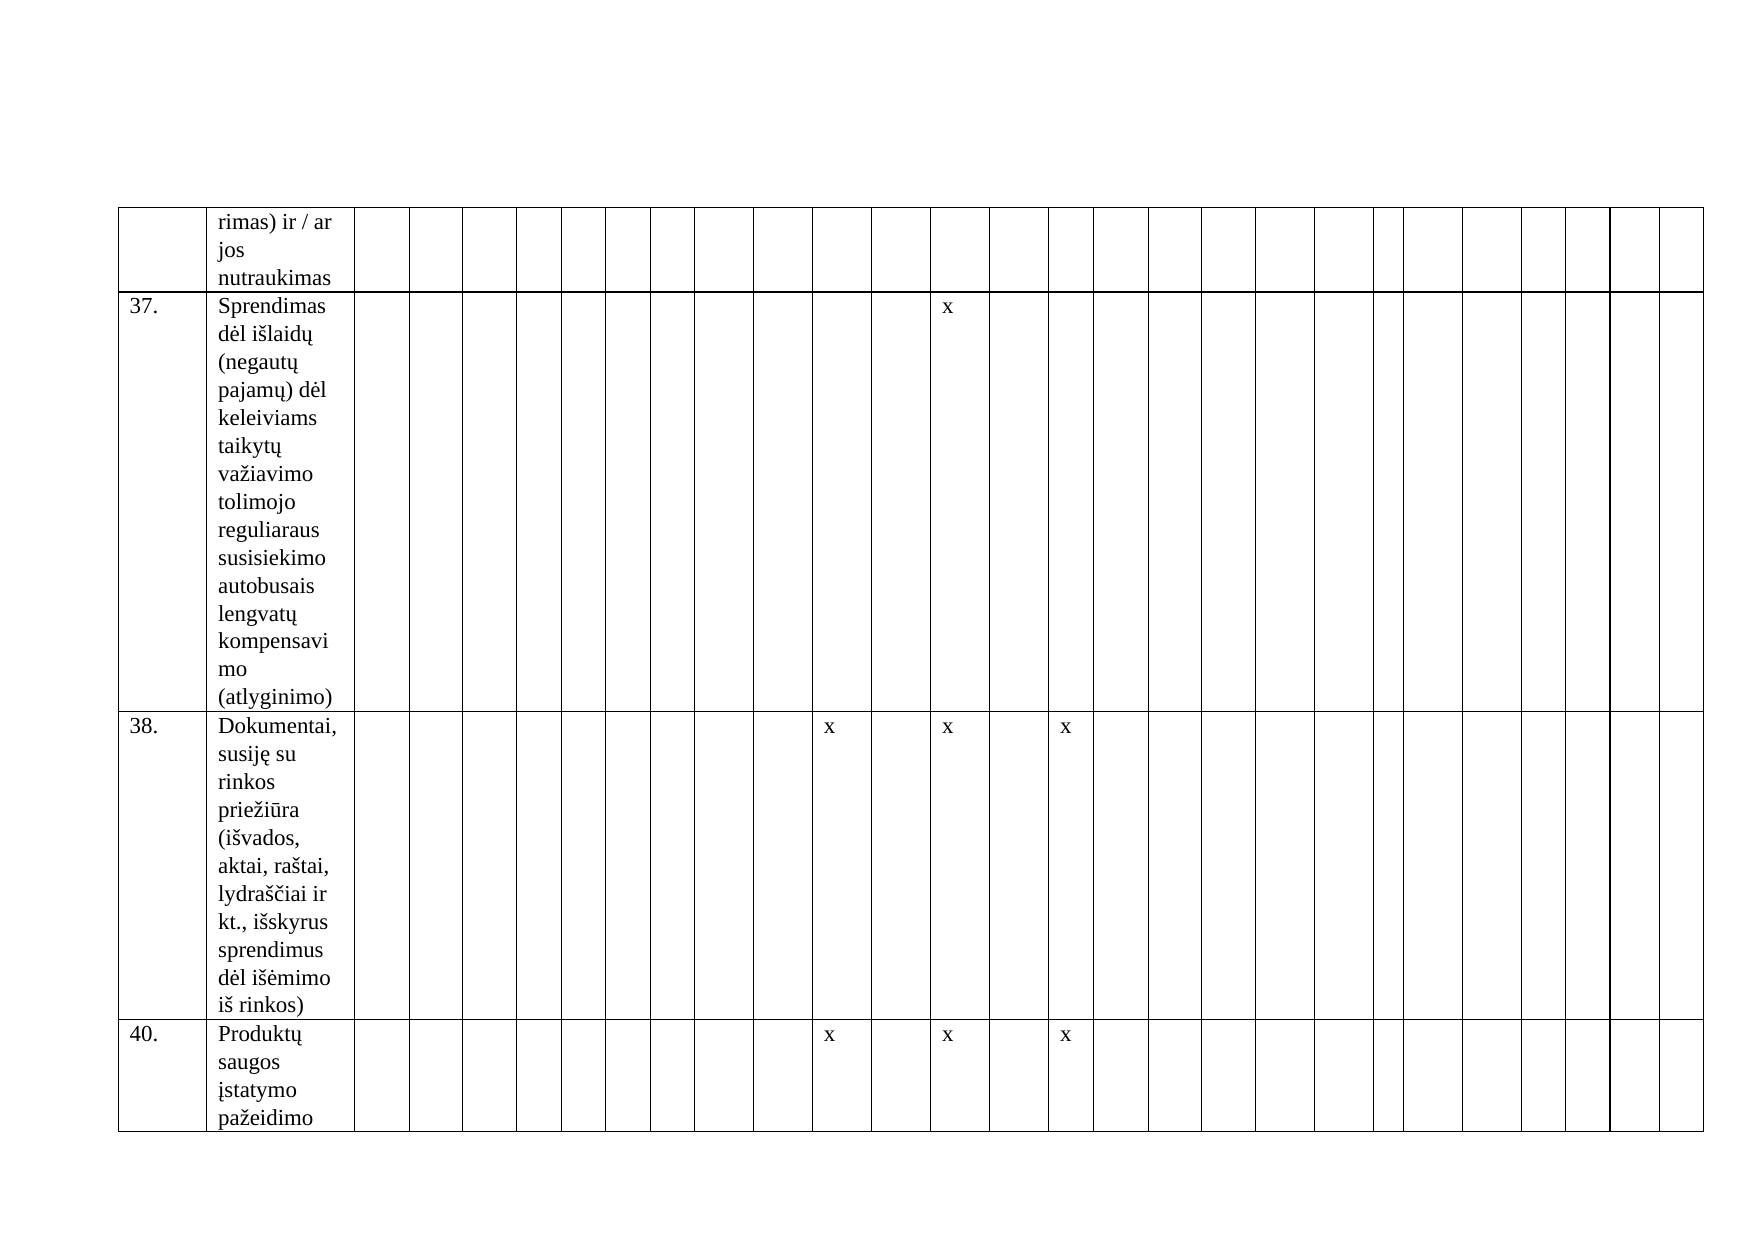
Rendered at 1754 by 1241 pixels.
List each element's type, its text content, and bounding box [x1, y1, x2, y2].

table_cell [990, 712, 1048, 1019]
table_cell [463, 293, 516, 711]
table_cell [1202, 1020, 1255, 1131]
table_cell [1256, 208, 1314, 291]
table_cell x [931, 712, 989, 1019]
table_cell [606, 208, 650, 291]
table_cell [1611, 208, 1659, 291]
table_cell [463, 712, 516, 1019]
table_cell [1660, 1020, 1703, 1131]
table_cell [1202, 208, 1255, 291]
table_cell [1566, 712, 1609, 1019]
table_cell [754, 712, 812, 1019]
table_cell [463, 208, 516, 291]
table_cell [1463, 712, 1521, 1019]
table_cell [355, 208, 409, 291]
table_cell Produktų saugos įstatymo pažeidimo [207, 1020, 354, 1131]
table_cell [1149, 712, 1201, 1019]
table_cell [1522, 1020, 1565, 1131]
table_cell [990, 293, 1048, 711]
table_cell [651, 208, 694, 291]
table_cell [1404, 1020, 1462, 1131]
table_cell [355, 293, 409, 711]
table_cell [754, 293, 812, 711]
table_cell [562, 293, 605, 711]
table_cell [1315, 1020, 1373, 1131]
table_cell [651, 712, 694, 1019]
table_cell [355, 1020, 409, 1131]
table_cell [1049, 208, 1093, 291]
table_cell x [813, 1020, 871, 1131]
table_cell [1315, 712, 1373, 1019]
table_cell [1094, 293, 1148, 711]
table_cell [1094, 712, 1148, 1019]
table_cell [1202, 712, 1255, 1019]
table_cell [1522, 293, 1565, 711]
table_cell rimas) ir / ar jos nutraukimas [207, 208, 354, 291]
table_cell [517, 293, 561, 711]
table_cell 40. [119, 1020, 206, 1131]
table_cell [1566, 1020, 1609, 1131]
table_cell [872, 1020, 930, 1131]
table_cell [517, 208, 561, 291]
table_cell [1049, 293, 1093, 711]
table_cell 38. [119, 712, 206, 1019]
table_cell Dokumentai, susiję su rinkos priežiūra (išvados, aktai, raštai, lydraščiai ir kt., išskyrus sprendimus dėl išėmimo iš rinkos) [207, 712, 354, 1019]
table_cell [695, 293, 753, 711]
table_cell [1660, 208, 1703, 291]
table_cell [754, 1020, 812, 1131]
table_cell [355, 712, 409, 1019]
table_cell [1611, 1020, 1659, 1131]
table_cell [1256, 712, 1314, 1019]
table_cell [517, 712, 561, 1019]
table_cell [872, 712, 930, 1019]
table_cell [410, 1020, 462, 1131]
table_cell x [931, 293, 989, 711]
table_cell Sprendimas dėl išlaidų (negautų pajamų) dėl keleiviams taikytų važiavimo tolimojo reguliaraus susisiekimo autobusais lengvatų kompensavimo (atlyginimo) [207, 293, 354, 711]
table_cell [1611, 293, 1659, 711]
table_cell [872, 208, 930, 291]
table_cell [410, 208, 462, 291]
table_cell [651, 293, 694, 711]
table_cell [813, 208, 871, 291]
table_cell [1660, 712, 1703, 1019]
table_cell [1149, 293, 1201, 711]
table_cell [410, 712, 462, 1019]
table_cell [990, 208, 1048, 291]
table_cell x [813, 712, 871, 1019]
table_cell [1149, 208, 1201, 291]
table_cell [1404, 293, 1462, 711]
table_cell [410, 293, 462, 711]
table_cell [1374, 208, 1403, 291]
table_cell [606, 293, 650, 711]
table_cell [606, 1020, 650, 1131]
table_cell [651, 1020, 694, 1131]
table_cell [119, 208, 206, 291]
table_cell [1374, 293, 1403, 711]
table_cell [813, 293, 871, 711]
table_cell [463, 1020, 516, 1131]
table_cell [562, 208, 605, 291]
table_cell x [1049, 1020, 1093, 1131]
table_cell [1566, 293, 1609, 711]
table_cell [1094, 1020, 1148, 1131]
table_cell [562, 1020, 605, 1131]
table_cell 37. [119, 293, 206, 711]
table_cell [1374, 712, 1403, 1019]
table_cell [1404, 208, 1462, 291]
table_cell x [1049, 712, 1093, 1019]
table_cell [1522, 208, 1565, 291]
table_cell [1404, 712, 1462, 1019]
table_cell x [931, 1020, 989, 1131]
table_cell [1660, 293, 1703, 711]
table_cell [754, 208, 812, 291]
table_cell [695, 208, 753, 291]
table_cell [517, 1020, 561, 1131]
table_cell [872, 293, 930, 711]
table_cell [1566, 208, 1609, 291]
table_cell [931, 208, 989, 291]
table_cell [1463, 293, 1521, 711]
table_cell [1202, 293, 1255, 711]
table_cell [1374, 1020, 1403, 1131]
table_cell [1094, 208, 1148, 291]
table_cell [1463, 1020, 1521, 1131]
table_cell [1256, 1020, 1314, 1131]
table_cell [1149, 1020, 1201, 1131]
table_cell [606, 712, 650, 1019]
table_cell [1315, 208, 1373, 291]
table_cell [695, 1020, 753, 1131]
table_cell [695, 712, 753, 1019]
table_cell [1256, 293, 1314, 711]
table_cell [1522, 712, 1565, 1019]
table_cell [1611, 712, 1659, 1019]
table_cell [1315, 293, 1373, 711]
table_cell [562, 712, 605, 1019]
table_cell [1463, 208, 1521, 291]
table_cell [990, 1020, 1048, 1131]
